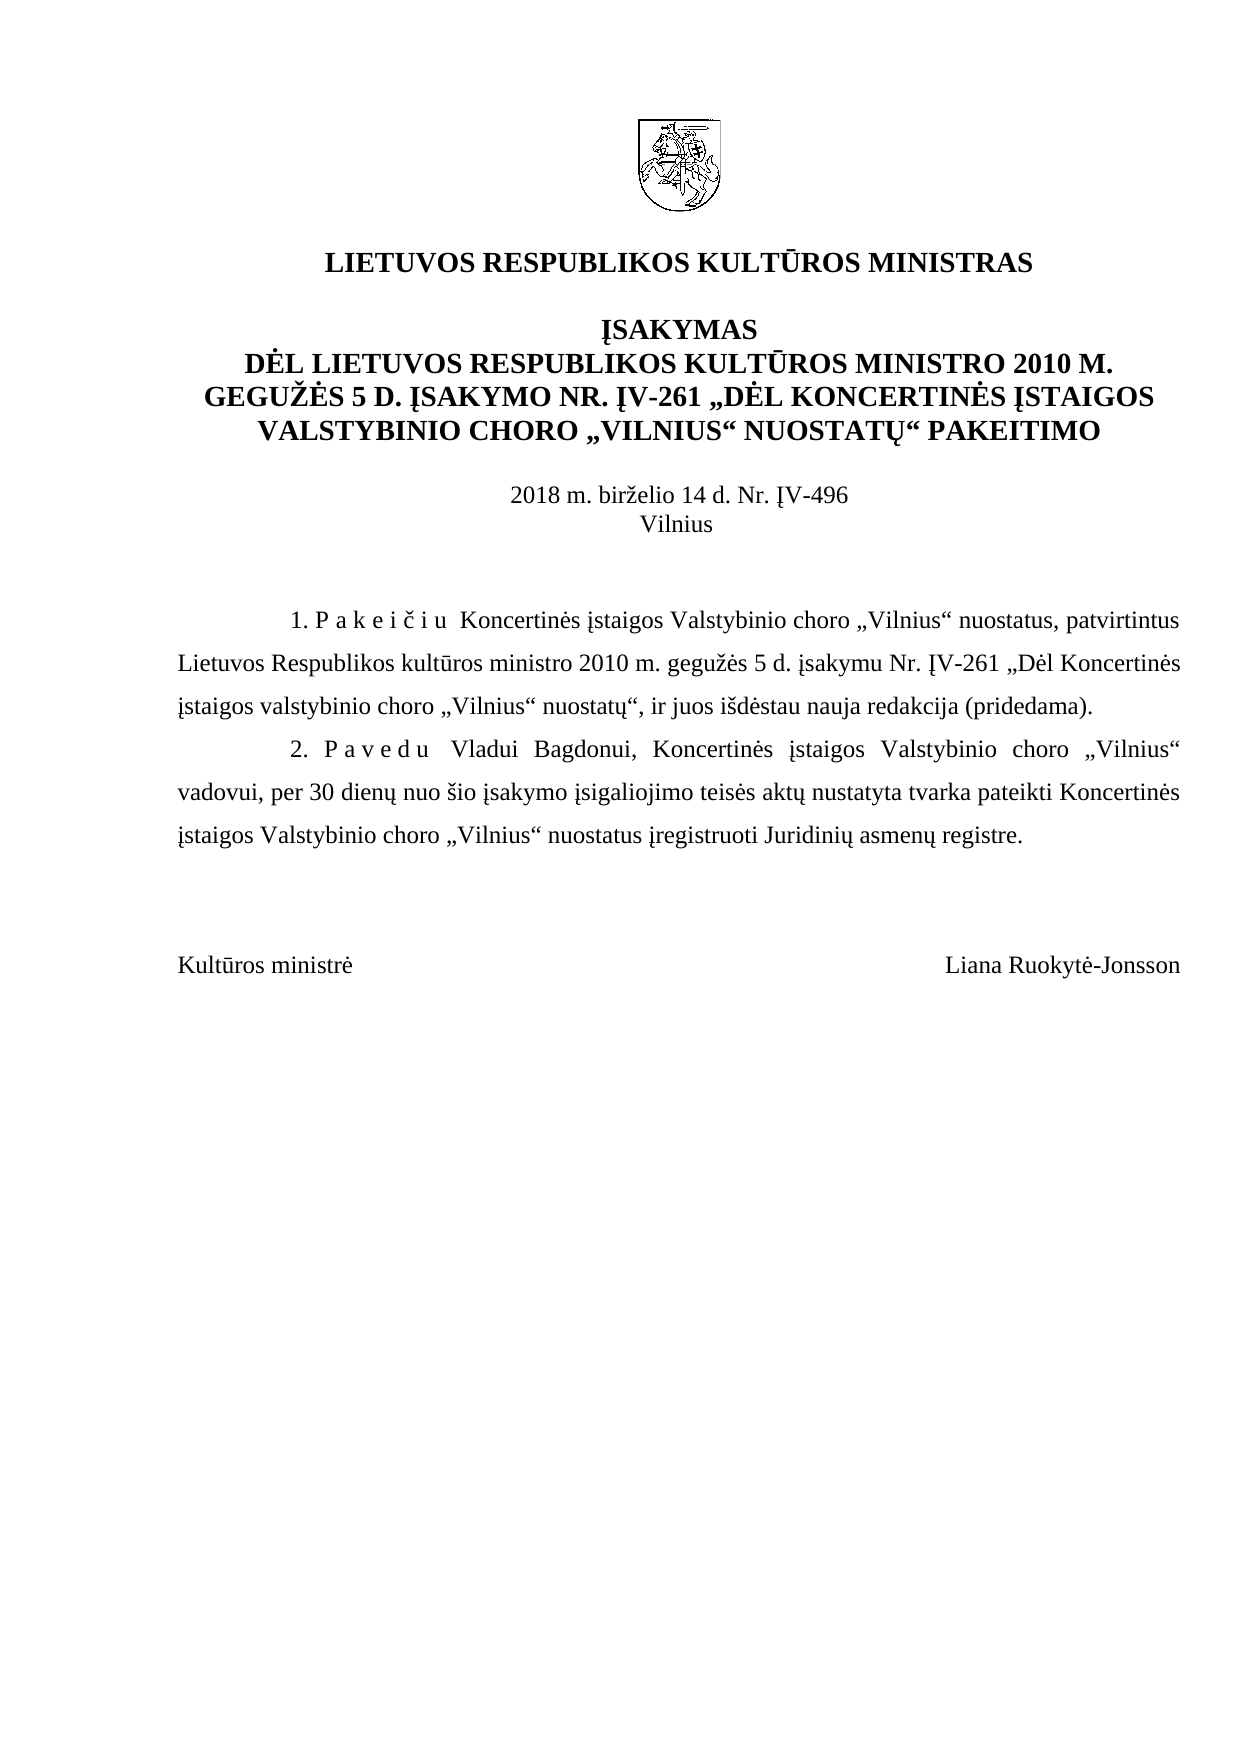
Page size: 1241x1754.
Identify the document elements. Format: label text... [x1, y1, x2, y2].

text 1. P a k e i č i u Koncertinės įstaigos Valstybinio choro „Vilnius“ nuostatus, patvirtintus Lietuvos Respublikos kultūros ministro 2010 m. gegužės 5 d. įsakymu Nr. ĮV-261 „Dėl Koncertinės įstaigos valstybinio choro „Vilnius“ nuostatų“, ir juos išdėstau nauja redakcija (pridedama). [177, 605, 1181, 720]
text 2. Pavedu Vladui Bagdonui, Koncertinės įstaigos Valstybinio choro „Vilnius“ vadovui, per 30 dienų nuo šio įsakymo įsigaliojimo teisės aktų nustatyta tvarka pateikti Koncertinės įstaigos Valstybinio choro „Vilnius“ nuostatus įregistruoti Juridinių asmenų registre. [177, 734, 1181, 849]
text 2018 m. birželio 14 d. Nr. ĮV-496 [177, 480, 1181, 509]
text Dėl Lietuvos respublikos kultūros ministro 2010 m. gegužės 5 d. įsakymo Nr. ĮV-261 „Dėl Koncertinės įstaigos valstybinio choro „Vilnius“ nuostatų“ pakeitimo [177, 346, 1181, 447]
text Vilnius [177, 509, 1181, 538]
text Kultūros ministrė Liana Ruokytė-Jonsson [177, 950, 1181, 978]
text ĮSAKYMAS [177, 312, 1181, 346]
text LIETUVOS RESPUBLIKOS KULTŪROS MINISTRAS [177, 245, 1181, 279]
